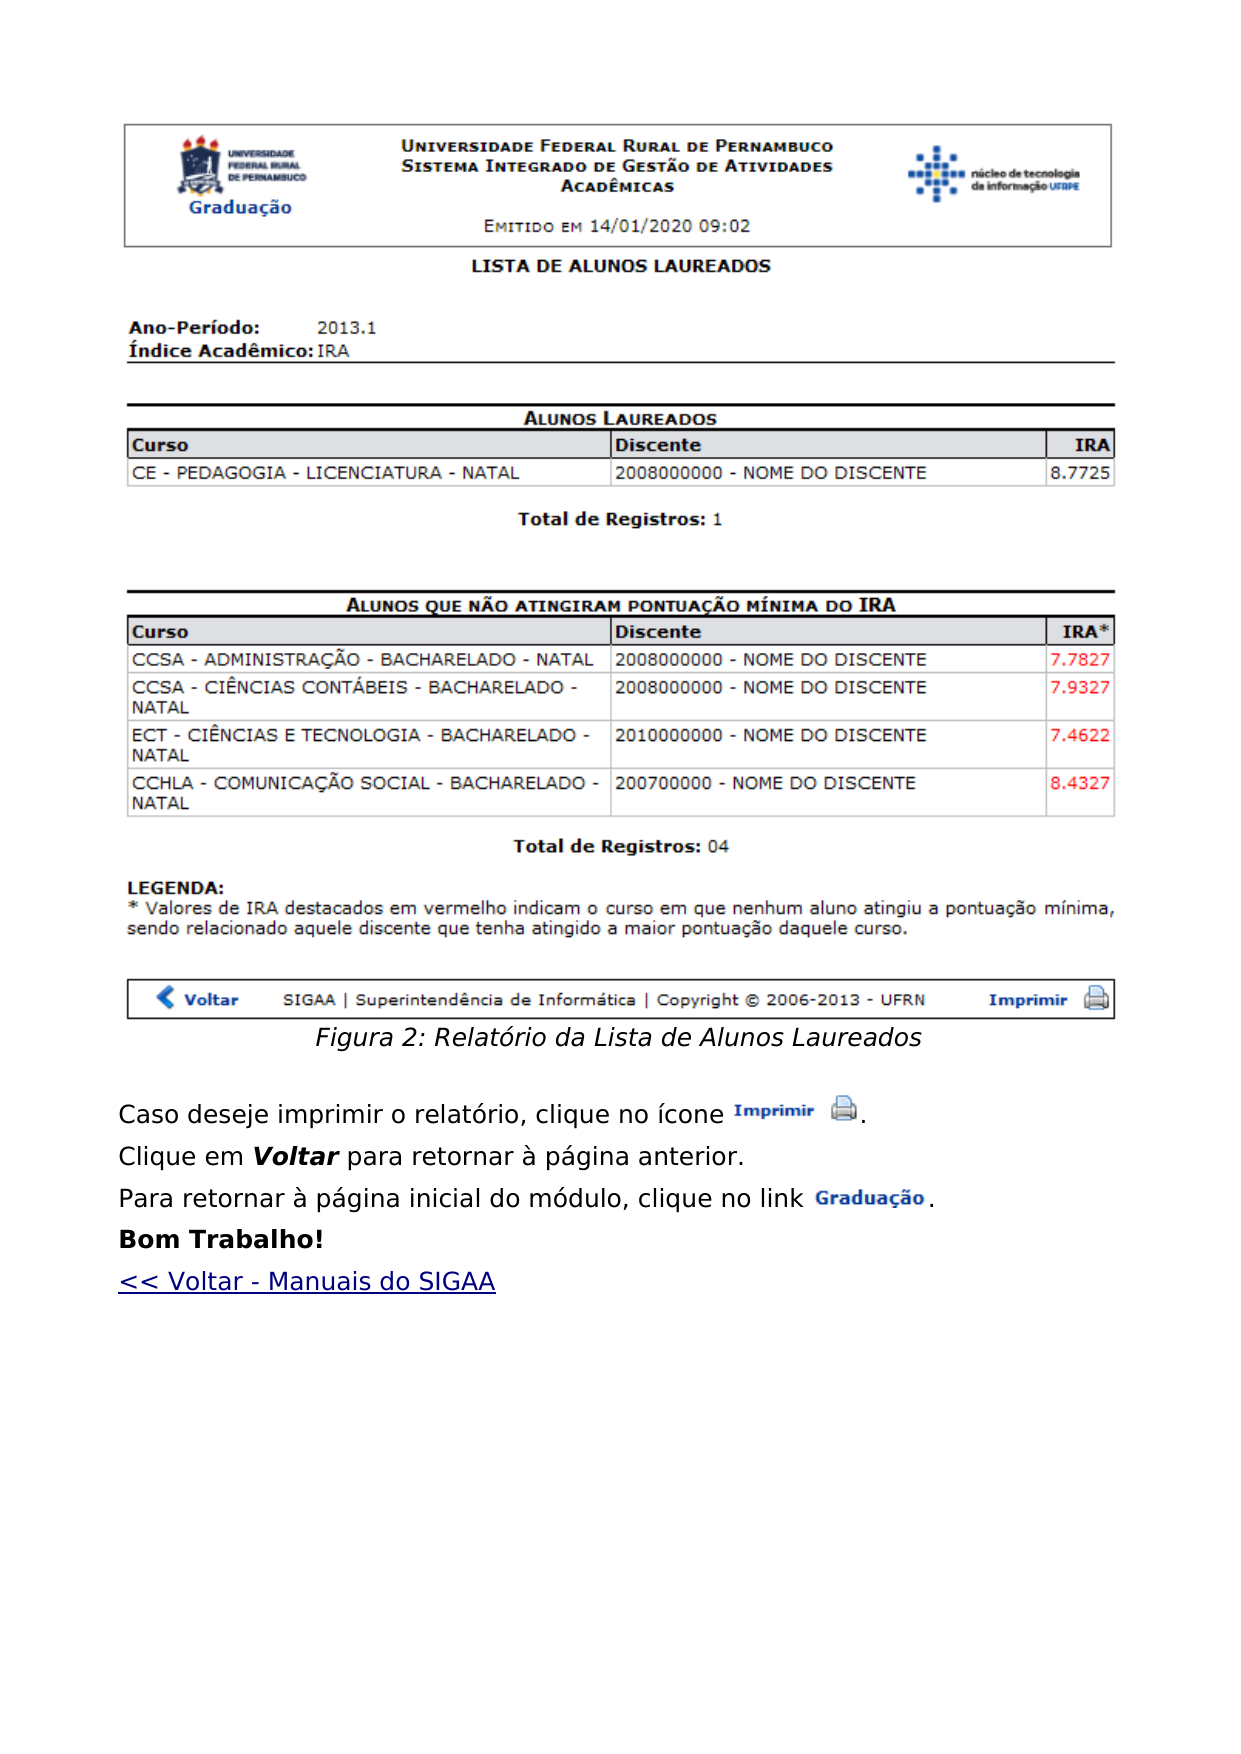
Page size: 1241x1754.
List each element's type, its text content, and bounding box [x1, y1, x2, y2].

text << Voltar - Manuais do SIGAA [118, 1267, 1122, 1296]
text Caso deseje imprimir o relatório, clique no ícone . [118, 1094, 1122, 1130]
text Para retornar à página inicial do módulo, clique no link . [118, 1184, 1122, 1213]
picture [812, 1188, 928, 1208]
text Clique em Voltar para retornar à página anterior. [118, 1142, 1122, 1171]
picture [732, 1094, 860, 1124]
text Figura 2: Relatório da Lista de Alunos Laureados [118, 1024, 1122, 1052]
text Bom Trabalho! [118, 1226, 1122, 1255]
picture [118, 118, 1123, 1024]
